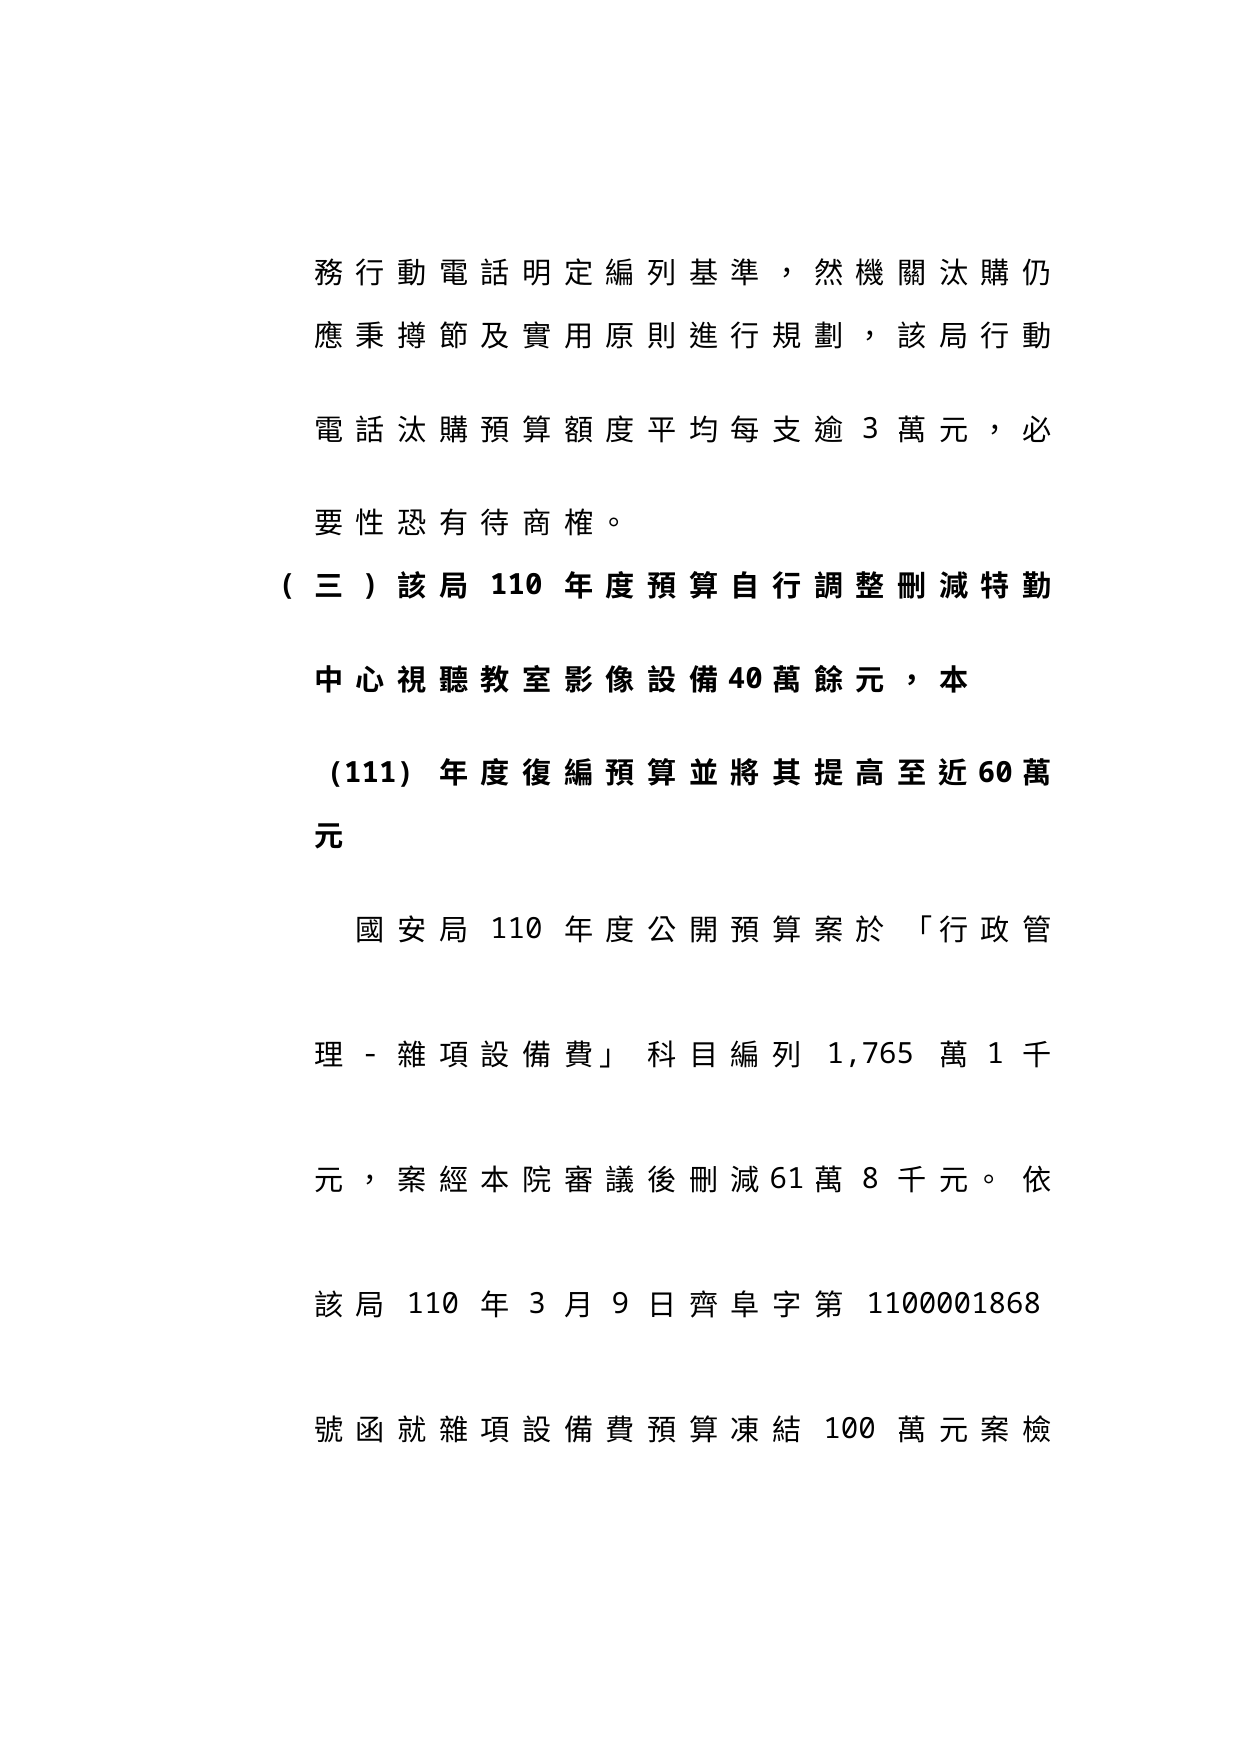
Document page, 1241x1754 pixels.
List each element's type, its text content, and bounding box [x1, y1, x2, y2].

text 務行動電話明定編列基準，然機關汰購仍應秉撙節及實用原則進行規劃，該局行動電話汰購預算額度平均每支逾3萬元，必要性恐有待商榷。 [271, 229, 1058, 542]
text 國安局110年度公開預算案於「行政管理-雜項設備費」科目編列1,765萬1千元，案經本院審議後刪減61萬8千元。依該局110年3月9日齊阜字第1100001868號函就雜項設備費預算凍結100萬元案檢送本院書面報告說明，上開經本院刪減經費而調整購置項目包括特勤中心視聽教室影像設備40萬2千元，為投影機及螢幕等(詳表1)。揆該局111年度預算案中，復就特勤中心視聽教室影像設備汰購編列59萬4千元，汰購品項仍為投影機及螢幕等，然所需經費反較110年度刪減數(40萬2千元)增加19萬2千元，增幅47.76%，雖其雷射投影機規格有所提升，然是否確為實需且秉撙節原則編列，恐不無疑慮。 [271, 854, 1058, 1479]
text (三)該局110年度預算自行調整刪減特勤中心視聽教室影像設備40萬餘元，本(111)年度復編預算並將其提高至近60萬元 [242, 542, 1058, 854]
